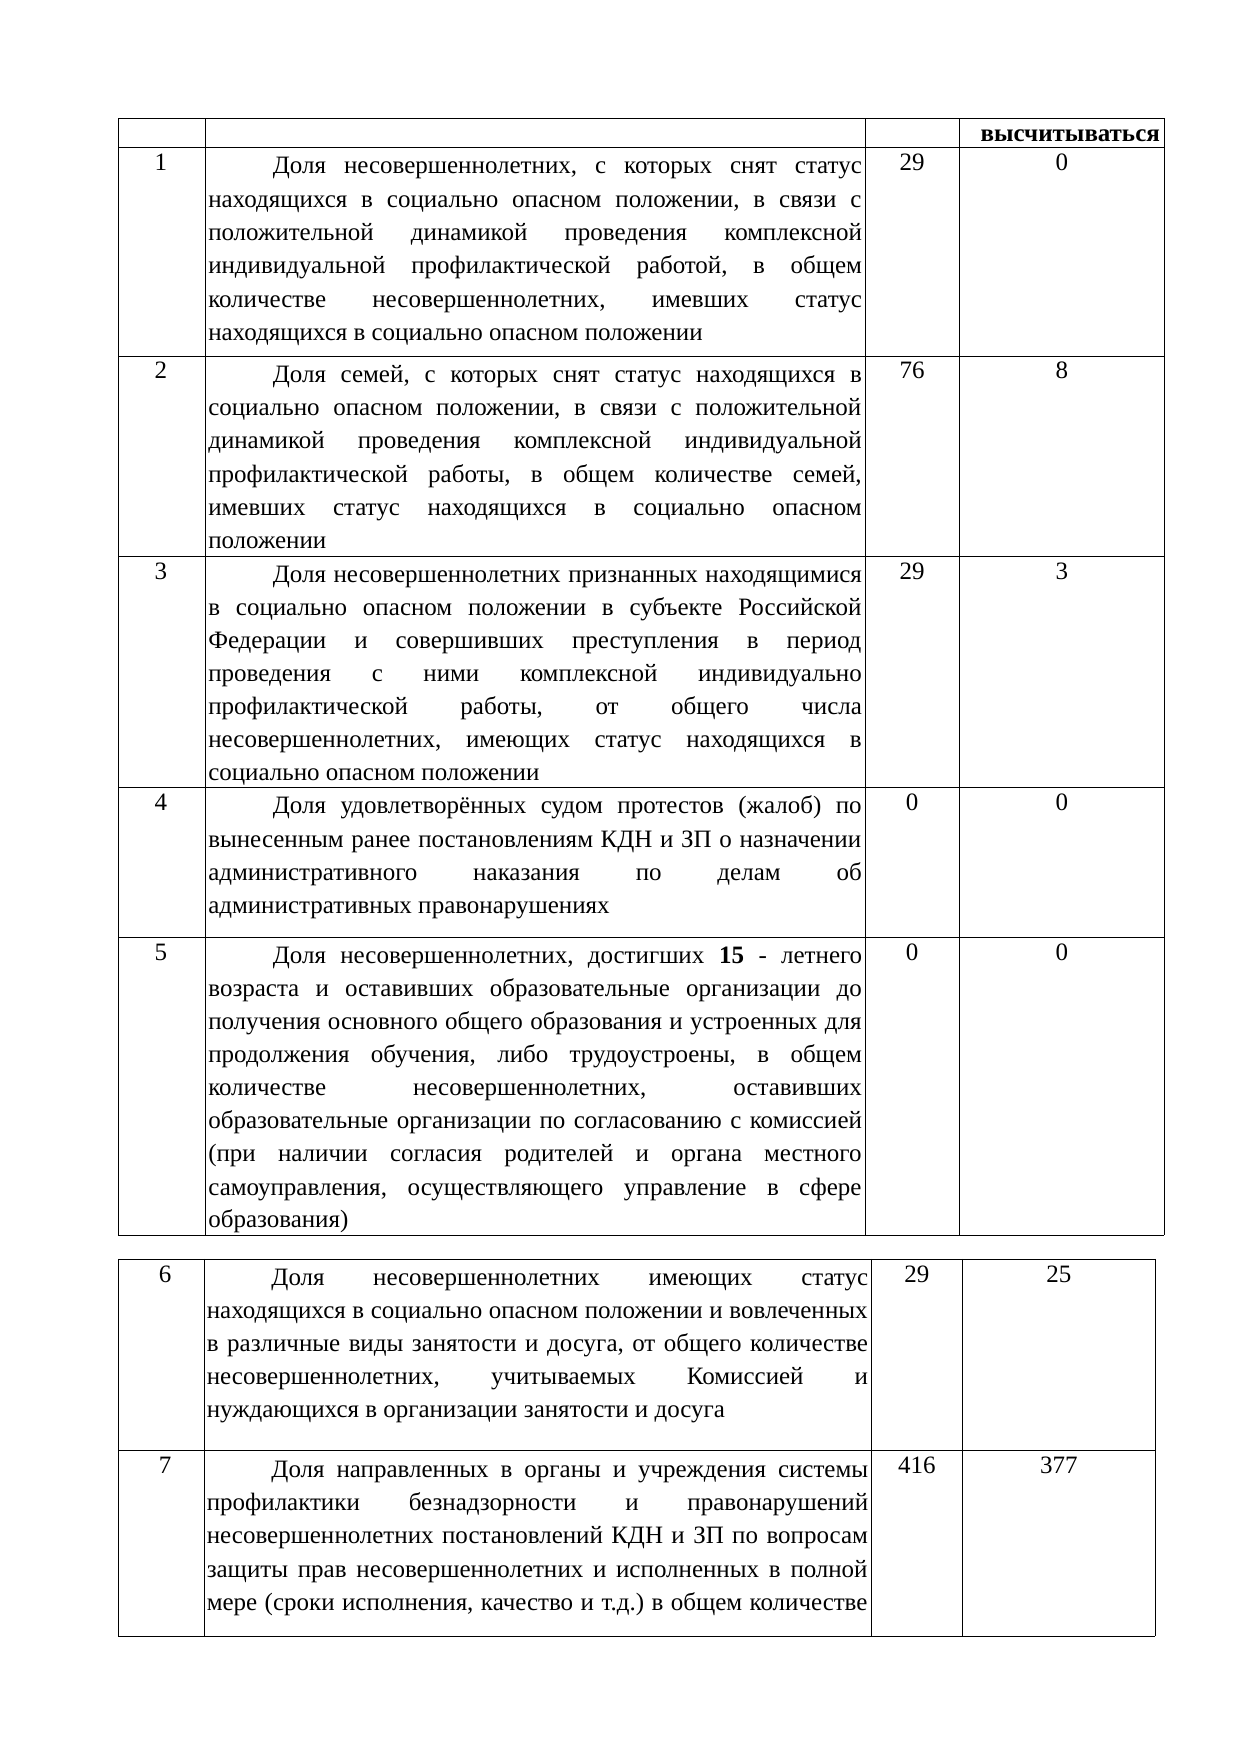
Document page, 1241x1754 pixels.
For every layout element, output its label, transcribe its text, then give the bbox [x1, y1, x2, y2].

table_header 6 [119, 1260, 204, 1450]
table_cell 4 [119, 788, 205, 937]
table_header высчитываться [960, 119, 1164, 147]
table_cell 377 [963, 1451, 1155, 1636]
table_header [206, 119, 865, 147]
table_cell 29 [866, 557, 959, 787]
table_cell 29 [866, 148, 959, 356]
table_cell 3 [960, 557, 1164, 787]
table_header [119, 119, 205, 147]
table_header 29 [872, 1260, 962, 1450]
table_cell 3 [119, 557, 205, 787]
table_header [866, 119, 959, 147]
table_cell 0 [866, 938, 959, 1234]
table_cell 7 [119, 1451, 204, 1636]
table_cell Доля несовершеннолетних признанных находящимися в социально опасном положении в субъекте Российской Федерации и совершивших преступления в период проведения с ними комплексной индивидуально профилактической работы, от общего числа несовершеннолетних, имеющих статус находящихся в социально опасном положении [206, 557, 865, 787]
table_cell 0 [960, 788, 1164, 937]
table_cell 5 [119, 938, 205, 1234]
table_cell Доля удовлетворённых судом протестов (жалоб) по вынесенным ранее постановлениям КДН и ЗП о назначении административного наказания по делам об административных правонарушениях [206, 788, 865, 937]
table_cell 416 [872, 1451, 962, 1636]
table_cell 2 [119, 357, 205, 556]
table_cell Доля несовершеннолетних, с которых снят статус находящихся в социально опасном положении, в связи с положительной динамикой проведения комплексной индивидуальной профилактической работой, в общем количестве несовершеннолетних, имевших статус находящихся в социально опасном положении [206, 148, 865, 356]
table_cell 0 [866, 788, 959, 937]
table_cell 0 [960, 938, 1164, 1234]
table_header 25 [963, 1260, 1155, 1450]
table_cell 76 [866, 357, 959, 556]
table_cell Доля направленных в органы и учреждения системы профилактики безнадзорности и правонарушений несовершеннолетних постановлений КДН и ЗП по вопросам защиты прав несовершеннолетних и исполненных в полной мере (сроки исполнения, качество и т.д.) в общем количестве [205, 1451, 871, 1636]
table_header Доля несовершеннолетних имеющих статус находящихся в социально опасном положении и вовлеченных в различные виды занятости и досуга, от общего количестве несовершеннолетних, учитываемых Комиссией и нуждающихся в организации занятости и досуга [205, 1260, 871, 1450]
table_cell 8 [960, 357, 1164, 556]
table_cell 1 [119, 148, 205, 356]
table_cell Доля несовершеннолетних, достигших 15 - летнего возраста и оставивших образовательные организации до получения основного общего образования и устроенных для продолжения обучения, либо трудоустроены, в общем количестве несовершеннолетних, оставивших образовательные организации по согласованию с комиссией (при наличии согласия родителей и органа местного самоуправления, осуществляющего управление в сфере образования) [206, 938, 865, 1234]
table_cell 0 [960, 148, 1164, 356]
table_cell Доля семей, с которых снят статус находящихся в социально опасном положении, в связи с положительной динамикой проведения комплексной индивидуальной профилактической работы, в общем количестве семей, имевших статус находящихся в социально опасном положении [206, 357, 865, 556]
